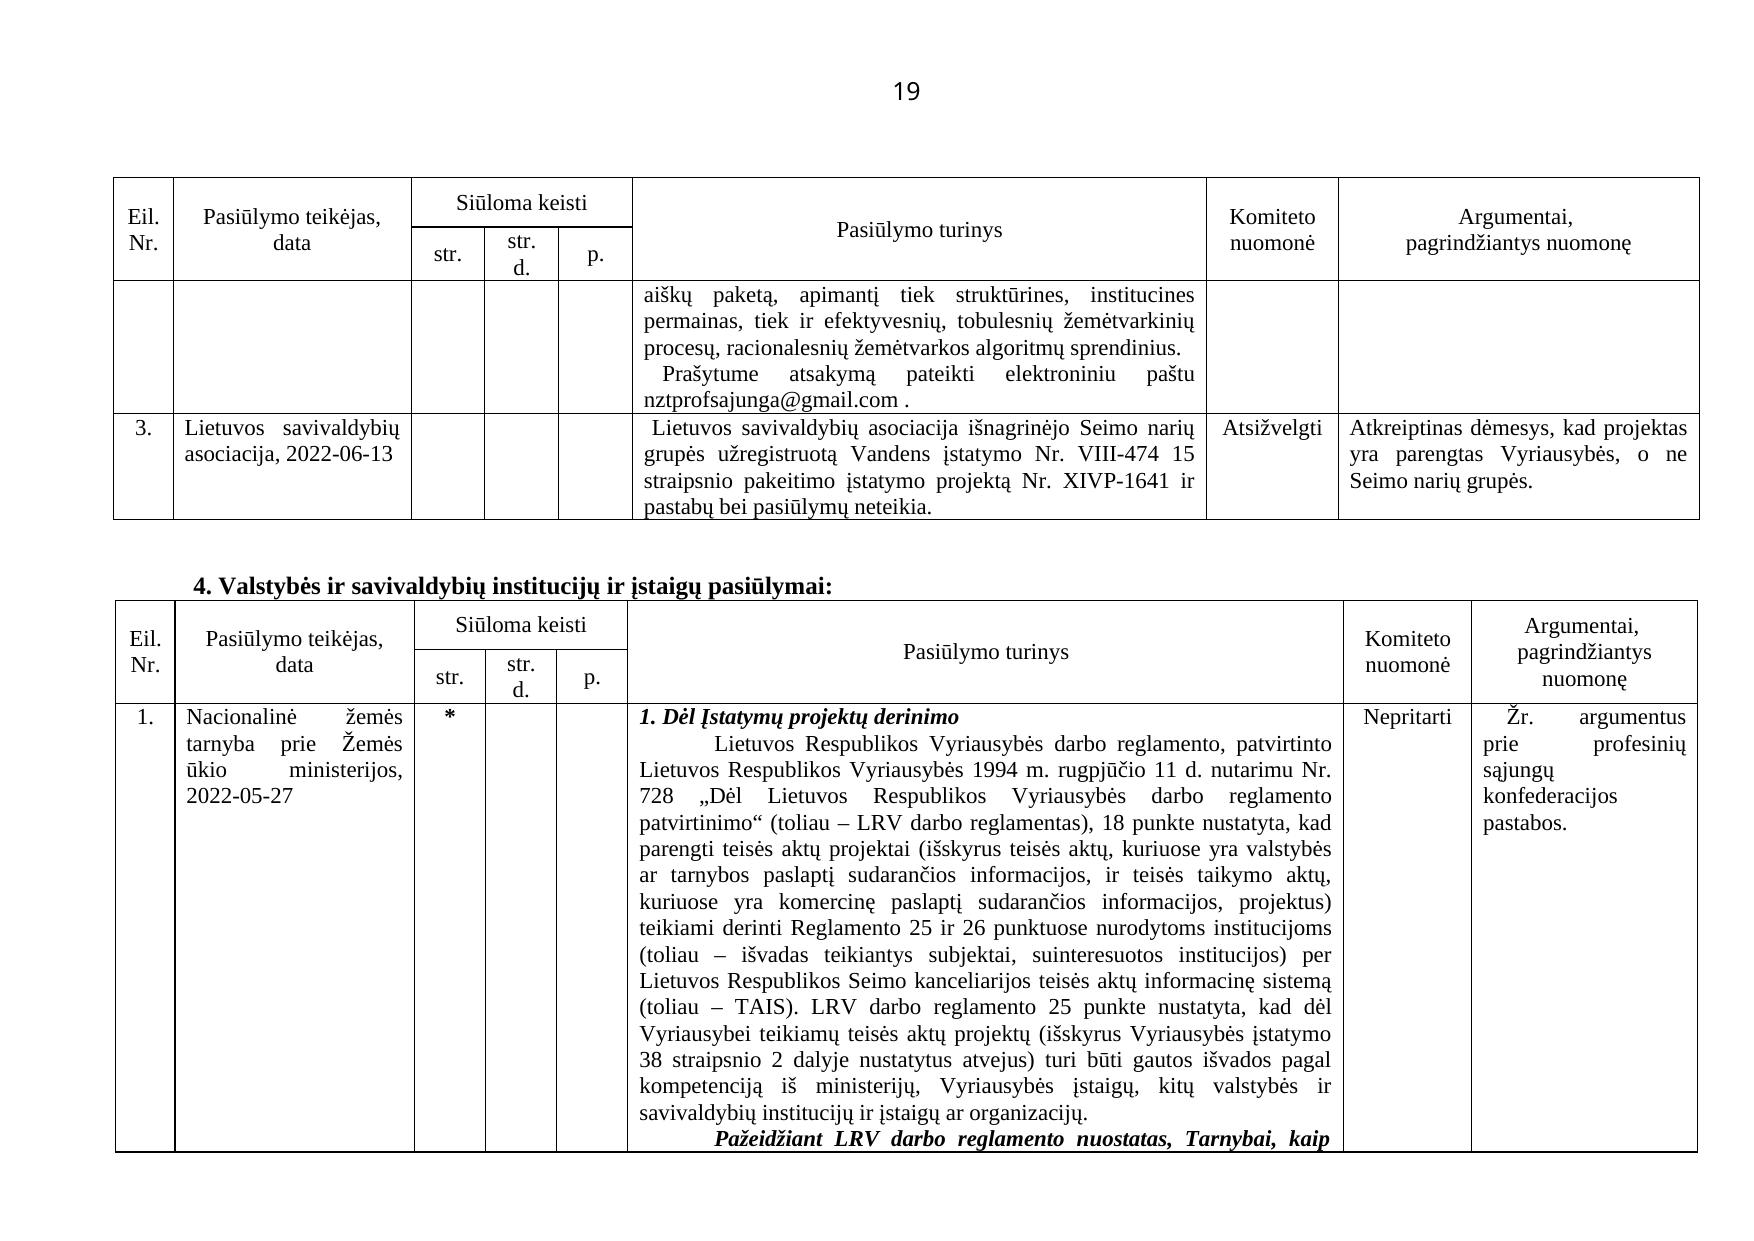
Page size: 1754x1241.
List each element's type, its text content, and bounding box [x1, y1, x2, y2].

table_cell Lietuvos savivaldybių asociacija, 2022-06-13 [174, 414, 411, 519]
subtitle 4. Valstybės ir savivaldybių institucijų ir įstaigų pasiūlymai: [118, 571, 1695, 599]
table_cell p. [557, 650, 627, 702]
table_header Argumentai, pagrindžiantys nuomonę [1339, 178, 1699, 280]
table_cell 3. [114, 414, 173, 519]
table_header Siūloma keisti [415, 601, 627, 649]
table_cell [1207, 281, 1338, 413]
table_header Eil. Nr. [116, 601, 174, 702]
table_header Pasiūlymo turinys [633, 178, 1206, 280]
table_cell [412, 414, 484, 519]
table_cell str. [412, 228, 484, 280]
table_cell aiškų paketą, apimantį tiek struktūrines, institucines permainas, tiek ir efektyvesnių, tobulesnių žemėtvarkinių procesų, racionalesnių žemėtvarkos algoritmų sprendinius. Prašytume atsakymą pateikti elektroniniu paštu nztprofsajunga@gmail.com . [633, 281, 1206, 413]
table_cell [559, 281, 632, 413]
table_cell [485, 281, 558, 413]
table_cell [412, 281, 484, 413]
table_cell Atkreiptinas dėmesys, kad projektas yra parengtas Vyriausybės, o ne Seimo narių grupės. [1339, 414, 1699, 519]
table_cell str. d. [485, 228, 558, 280]
table_header Komiteto nuomonė [1344, 601, 1471, 702]
table_cell [486, 704, 556, 1151]
table_cell Lietuvos savivaldybių asociacija išnagrinėjo Seimo narių grupės užregistruotą Vandens įstatymo Nr. VIII-474 15 straipsnio pakeitimo įstatymo projektą Nr. XIVP-1641 ir pastabų bei pasiūlymų neteikia. [633, 414, 1206, 519]
table_cell * [415, 704, 485, 1151]
table_header Pasiūlymo teikėjas, data [176, 601, 414, 702]
table_header Pasiūlymo teikėjas, data [174, 178, 411, 280]
table_cell str. d. [486, 650, 556, 702]
table_cell Nacionalinė žemės tarnyba prie Žemės ūkio ministerijos, 2022-05-27 [176, 704, 414, 1151]
table_cell [174, 281, 411, 413]
table_header Pasiūlymo turinys [628, 601, 1343, 702]
table_cell Nepritarti [1344, 704, 1471, 1151]
table_cell p. [559, 228, 632, 280]
table_header Siūloma keisti [412, 178, 632, 226]
table_cell Žr. argumentus prie profesinių sąjungų konfederacijos pastabos. [1472, 704, 1697, 1151]
table_cell [485, 414, 558, 519]
table_cell [114, 281, 173, 413]
table_cell 1. [116, 704, 174, 1151]
table_cell [557, 704, 627, 1151]
table_cell Atsižvelgti [1207, 414, 1338, 519]
table_header Eil. Nr. [114, 178, 173, 280]
table_cell str. [415, 650, 485, 702]
table_header Komiteto nuomonė [1207, 178, 1338, 280]
table_cell [559, 414, 632, 519]
table_header Argumentai, pagrindžiantys nuomonę [1472, 601, 1697, 702]
